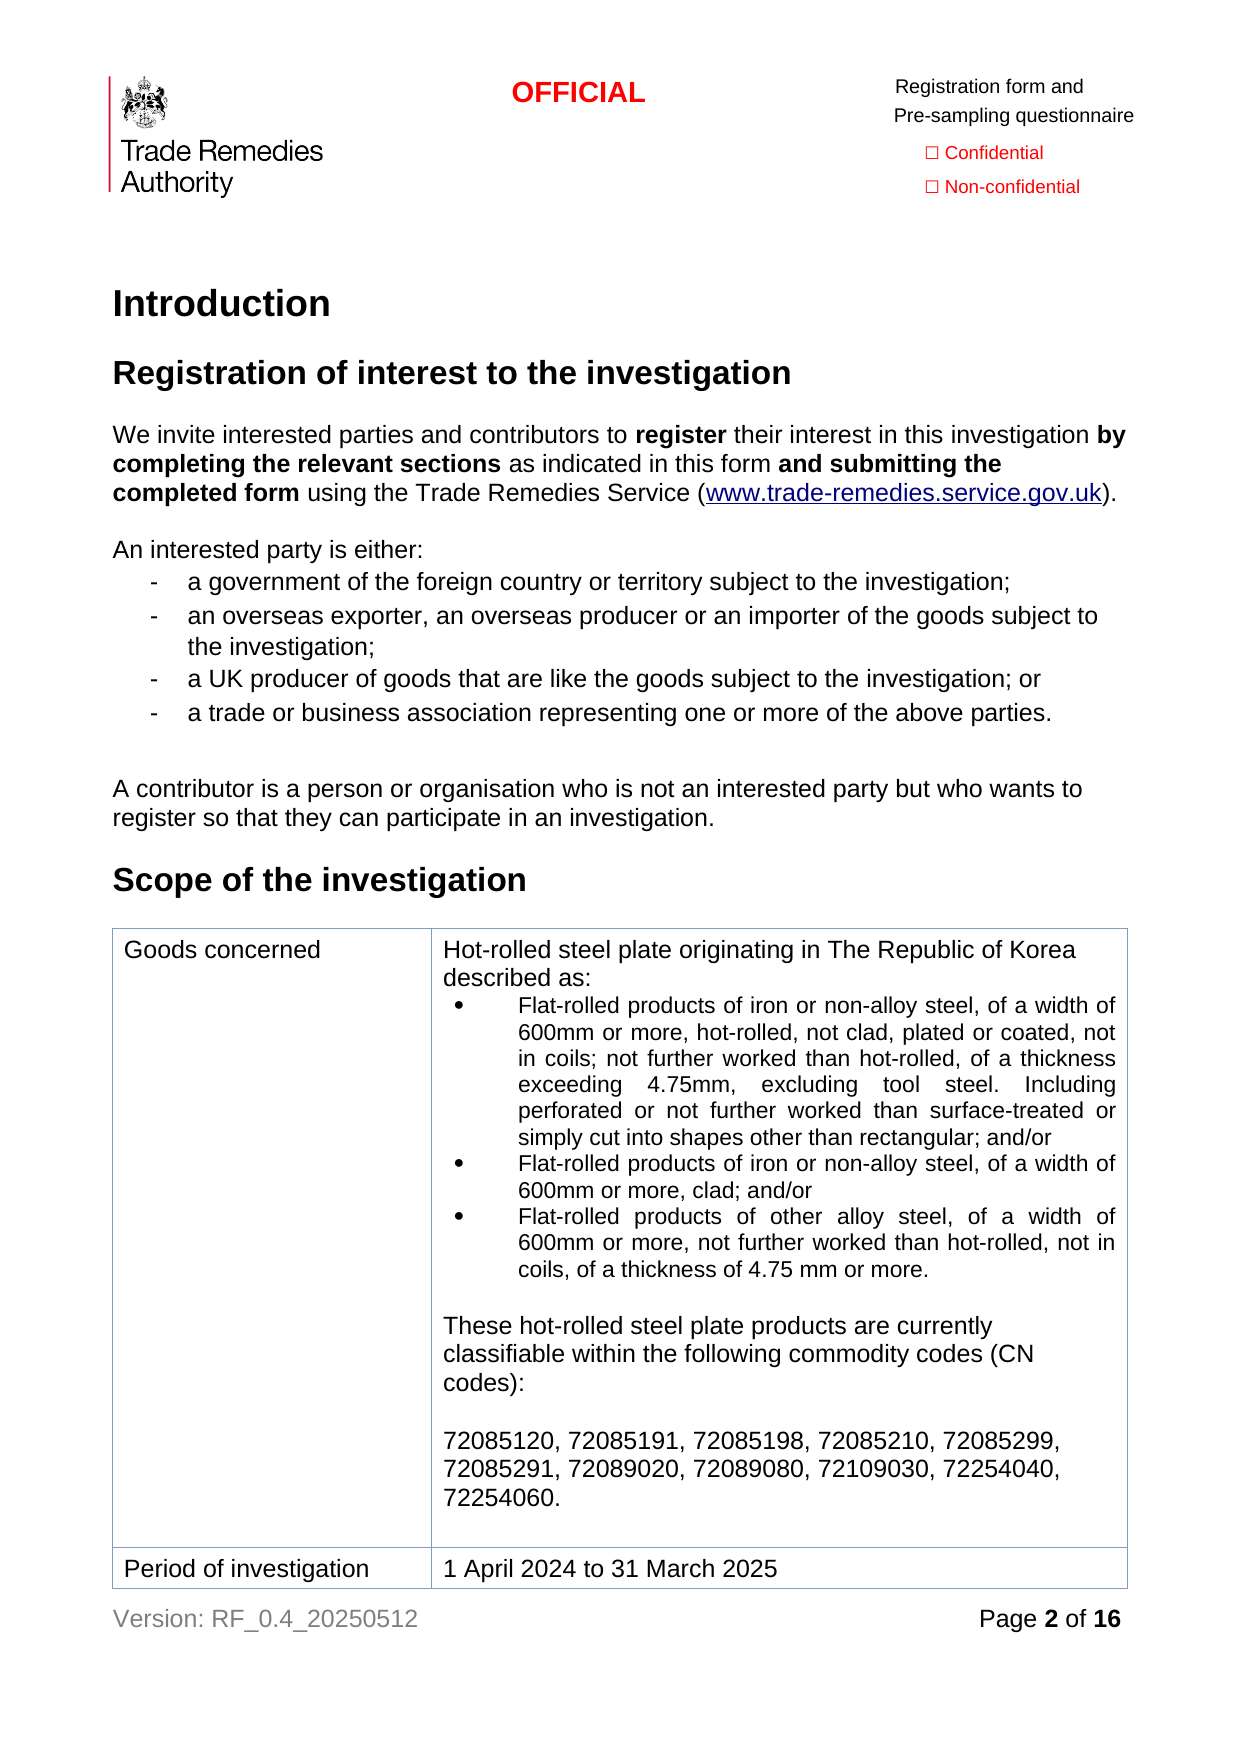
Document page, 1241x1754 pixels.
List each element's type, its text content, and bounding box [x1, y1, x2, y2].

text We invite interested parties and contributors to register their interest in this investigation by completing the relevant sections as indicated in this form and submitting the completed form using the Trade Remedies Service (www.trade-remedies.service.gov.uk). [112, 420, 1128, 506]
table_cell Period of investigation [113, 1548, 431, 1588]
list a government of the foreign country or territory subject to the investigation; [150, 564, 1128, 598]
subtitle Introduction [112, 281, 1128, 324]
subtitle Registration of interest to the investigation [112, 353, 1128, 391]
list an overseas exporter, an overseas producer or an importer of the goods subject to the investigation; [150, 598, 1128, 661]
text An interested party is either: [112, 535, 1128, 564]
subtitle Scope of the investigation [112, 860, 1128, 899]
list a UK producer of goods that are like the goods subject to the investigation; or [150, 661, 1128, 695]
table_header Hot-rolled steel plate originating in The Republic of Korea described as: Flat-rolled products of iron or non-alloy steel, of a width of 600mm or more, hot-rolled, not clad, plated or coated, not in coils; not further worked than hot-rolled, of a thickness exceeding 4.75mm, excluding tool steel. Including perforated or not further worked than surface-treated or simply cut into shapes other than rectangular; and/or Flat-rolled products of iron or non-alloy steel, of a width of 600mm or more, clad; and/or Flat-rolled products of other alloy steel, of a width of 600mm or more, not further worked than hot-rolled, not in coils, of a thickness of 4.75 mm or more. These hot-rolled steel plate products are currently classifiable within the following commodity codes (CN codes): 72085120, 72085191, 72085198, 72085210, 72085299, 72085291, 72089020, 72089080, 72109030, 72254040, 72254060. [432, 929, 1127, 1547]
text A contributor is a person or organisation who is not an interested party but who wants to register so that they can participate in an investigation. [112, 774, 1128, 832]
table_header Goods concerned [113, 929, 431, 1547]
table_cell 1 April 2024 to 31 March 2025 [432, 1548, 1127, 1588]
list a trade or business association representing one or more of the above parties. [150, 695, 1128, 729]
